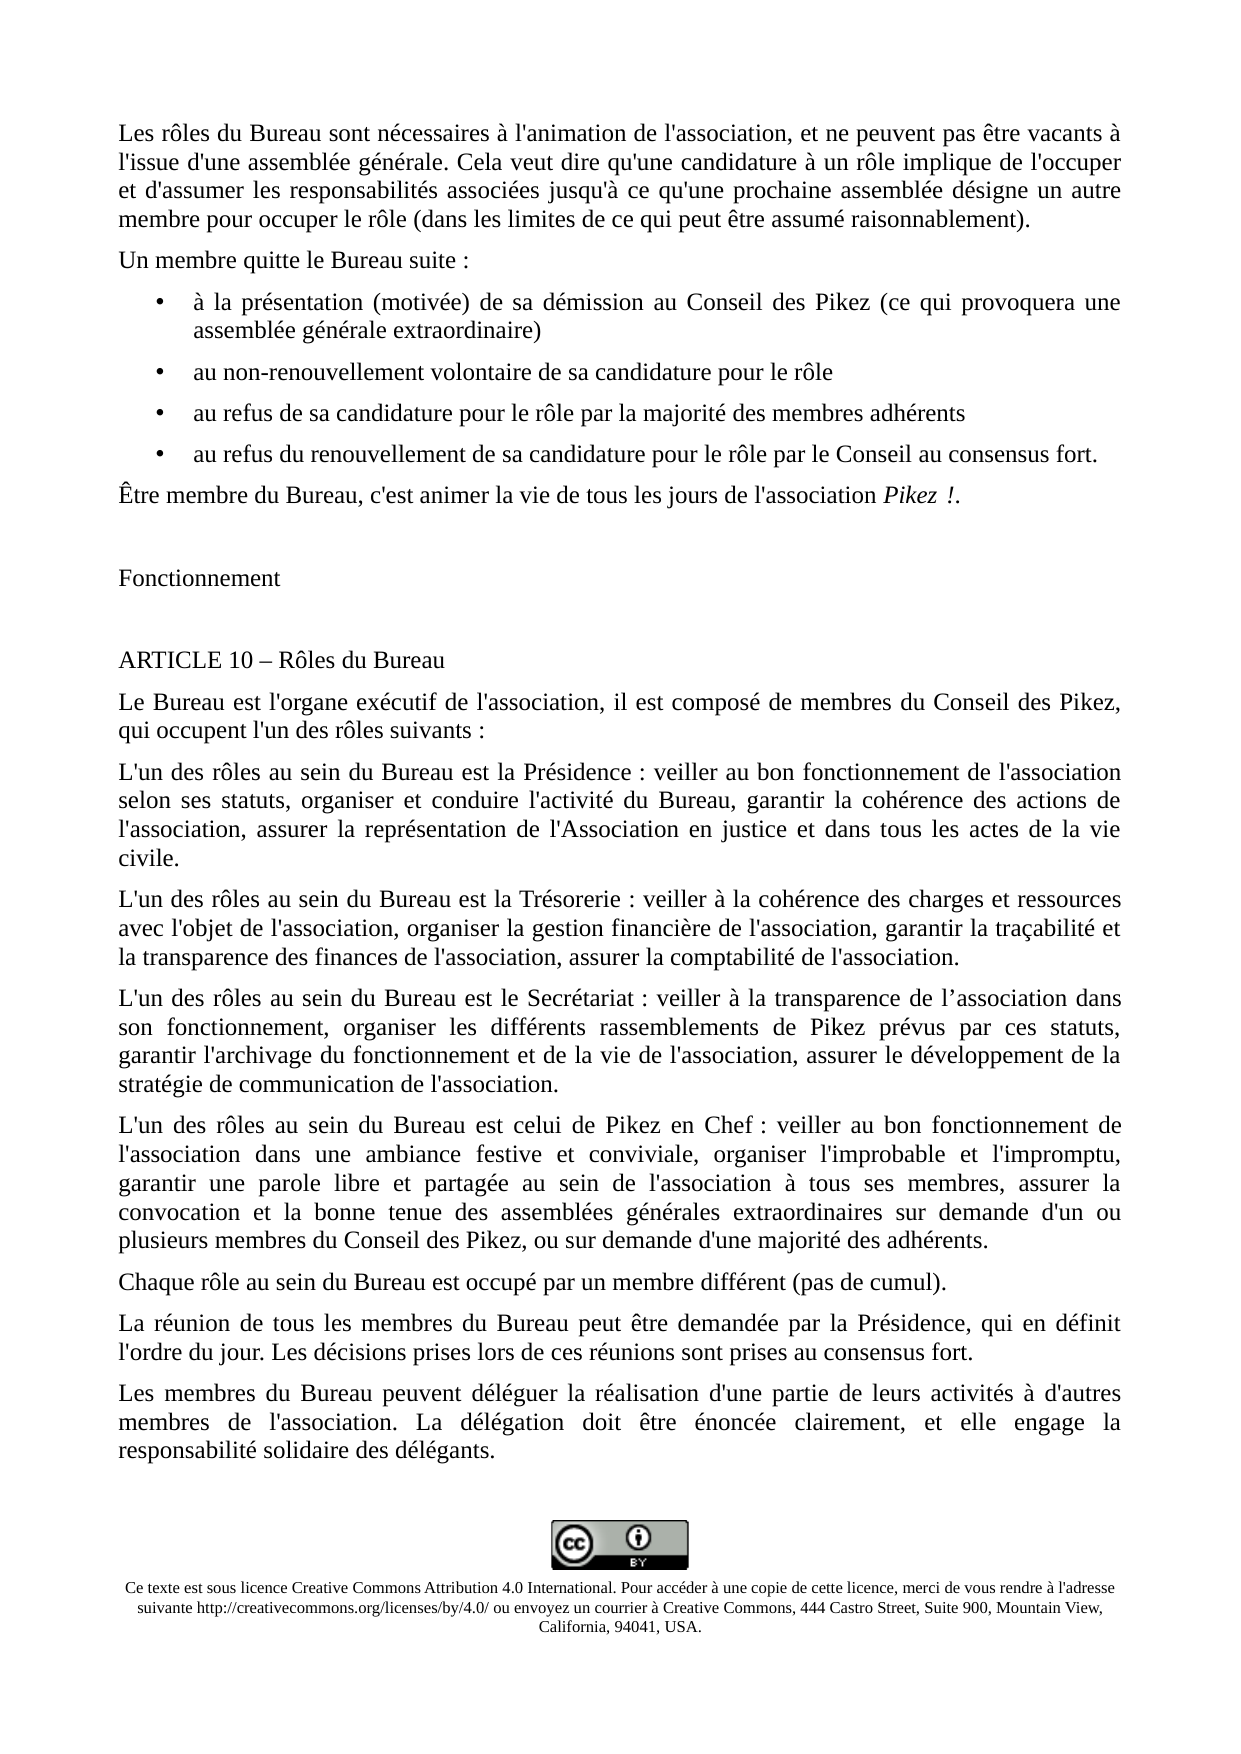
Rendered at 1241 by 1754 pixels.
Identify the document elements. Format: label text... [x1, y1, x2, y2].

text L'un des rôles au sein du Bureau est la Présidence : veiller au bon fonctionnement de l'association selon ses statuts, organiser et conduire l'activité du Bureau, garantir la cohérence des actions de l'association, assurer la représentation de l'Association en justice et dans tous les actes de la vie civile. [118, 757, 1122, 872]
text La réunion de tous les membres du Bureau peut être demandée par la Présidence, qui en définit l'ordre du jour. Les décisions prises lors de ces réunions sont prises au consensus fort. [118, 1308, 1122, 1366]
text Fonctionnement [118, 563, 1122, 592]
text Les membres du Bureau peuvent déléguer la réalisation d'une partie de leurs activités à d'autres membres de l'association. La délégation doit être énoncée clairement, et elle engage la responsabilité solidaire des délégants. [118, 1378, 1122, 1464]
text ARTICLE 10 – Rôles du Bureau [118, 646, 1122, 674]
picture [551, 1520, 689, 1570]
list au non-renouvellement volontaire de sa candidature pour le rôle [156, 357, 1122, 386]
text L'un des rôles au sein du Bureau est celui de Pikez en Chef : veiller au bon fonctionnement de l'association dans une ambiance festive et conviviale, organiser l'improbable et l'impromptu, garantir une parole libre et partagée au sein de l'association à tous ses membres, assurer la convocation et la bonne tenue des assemblées générales extraordinaires sur demande d'un ou plusieurs membres du Conseil des Pikez, ou sur demande d'une majorité des adhérents. [118, 1111, 1122, 1254]
list à la présentation (motivée) de sa démission au Conseil des Pikez (ce qui provoquera une assemblée générale extraordinaire) [156, 287, 1122, 344]
text L'un des rôles au sein du Bureau est la Trésorerie : veiller à la cohérence des charges et ressources avec l'objet de l'association, organiser la gestion financière de l'association, garantir la traçabilité et la transparence des finances de l'association, assurer la comptabilité de l'association. [118, 884, 1122, 971]
text Être membre du Bureau, c'est animer la vie de tous les jours de l'association Pikez !. [118, 481, 1122, 509]
list au refus de sa candidature pour le rôle par la majorité des membres adhérents [156, 398, 1122, 427]
text Le Bureau est l'organe exécutif de l'association, il est composé de membres du Conseil des Pikez, qui occupent l'un des rôles suivants : [118, 687, 1122, 744]
text Un membre quitte le Bureau suite : [118, 246, 1122, 274]
text Chaque rôle au sein du Bureau est occupé par un membre différent (pas de cumul). [118, 1267, 1122, 1296]
list au refus du renouvellement de sa candidature pour le rôle par le Conseil au consensus fort. [156, 439, 1122, 468]
text Les rôles du Bureau sont nécessaires à l'animation de l'association, et ne peuvent pas être vacants à l'issue d'une assemblée générale. Cela veut dire qu'une candidature à un rôle implique de l'occuper et d'assumer les responsabilités associées jusqu'à ce qu'une prochaine assemblée désigne un autre membre pour occuper le rôle (dans les limites de ce qui peut être assumé raisonnablement). [118, 118, 1122, 233]
text L'un des rôles au sein du Bureau est le Secrétariat : veiller à la transparence de l’association dans son fonctionnement, organiser les différents rassemblements de Pikez prévus par ces statuts, garantir l'archivage du fonctionnement et de la vie de l'association, assurer le développement de la stratégie de communication de l'association. [118, 983, 1122, 1098]
